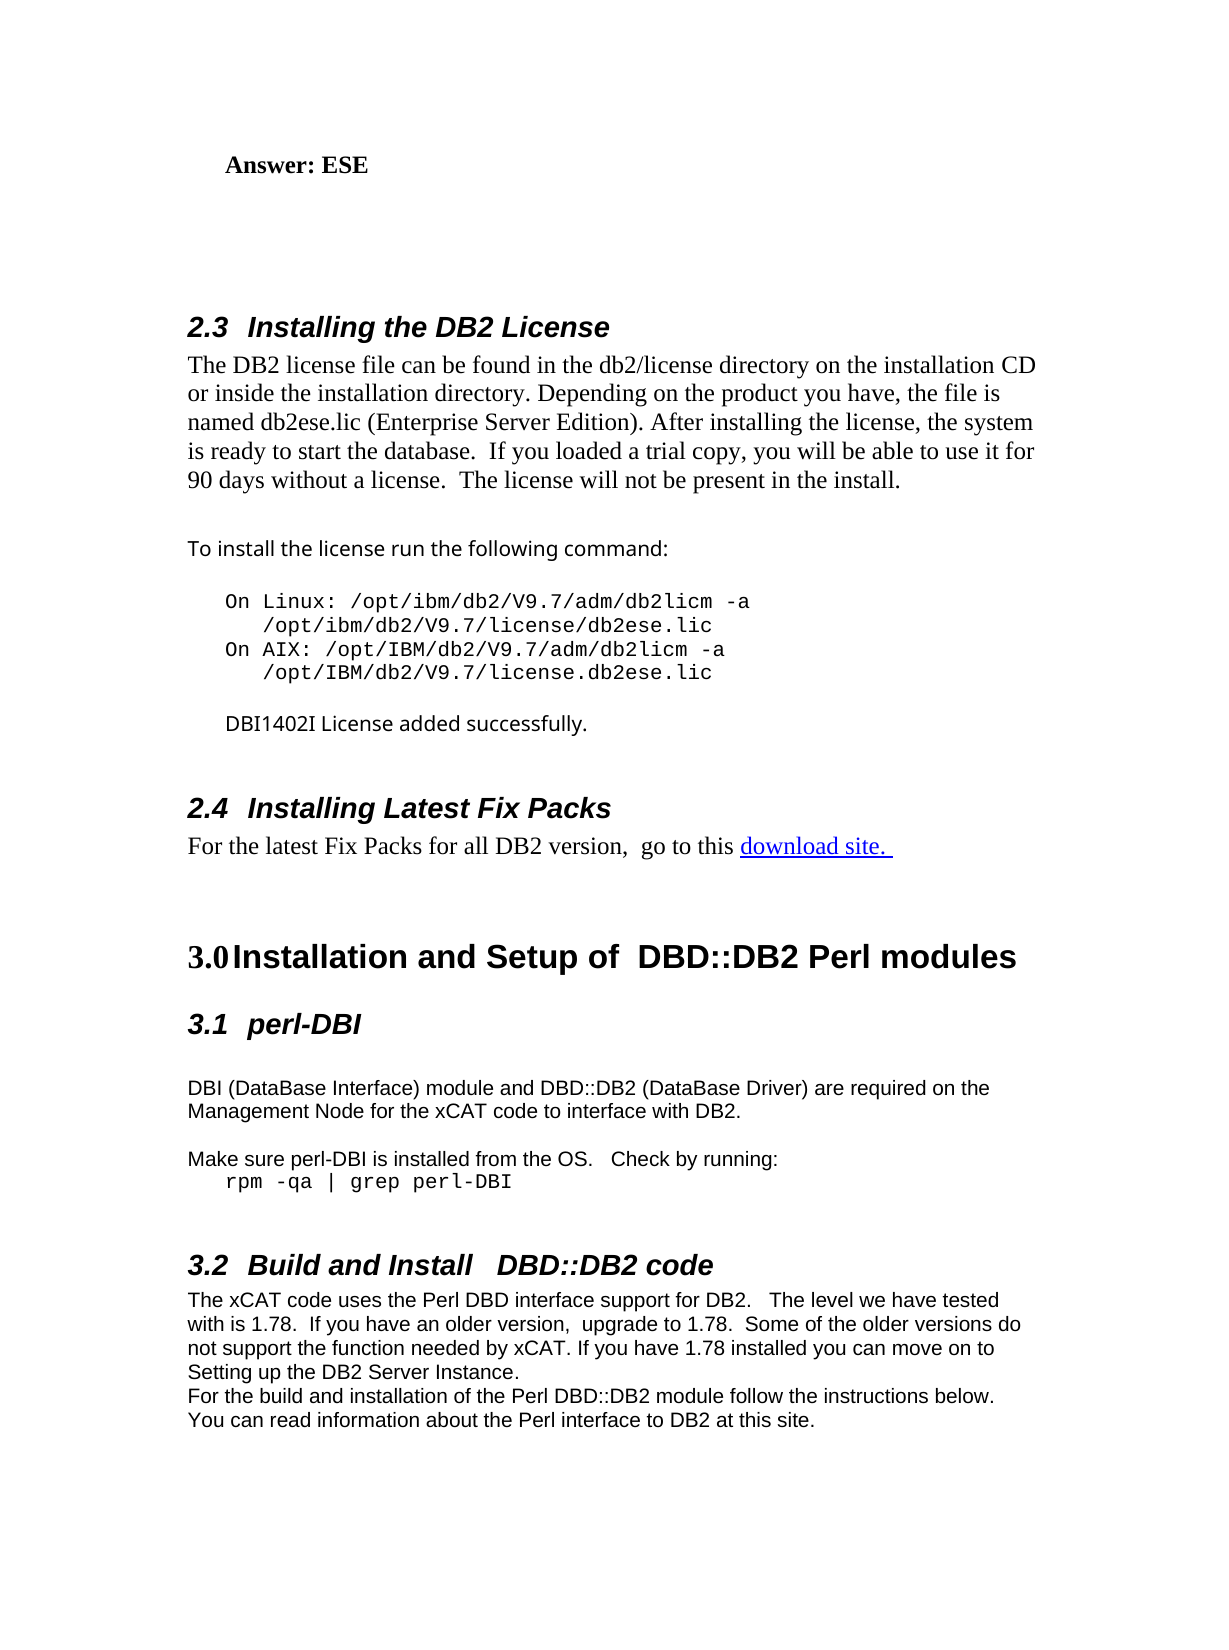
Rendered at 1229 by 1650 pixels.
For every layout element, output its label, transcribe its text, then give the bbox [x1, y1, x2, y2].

subtitle Installing Latest Fix Packs [187, 791, 1041, 825]
text Make sure perl-DBI is installed from the OS. Check by running: [187, 1147, 1041, 1171]
text /opt/IBM/db2/V9.7/license.db2ese.lic [225, 662, 1041, 686]
subtitle perl-DBI [187, 1007, 1041, 1040]
text On AIX: /opt/IBM/db2/V9.7/adm/db2licm -a [225, 638, 1041, 662]
text rpm -qa | grep perl-DBI [225, 1171, 1041, 1195]
text To install the license run the following command: [187, 534, 1041, 563]
text Answer: ESE [225, 150, 1041, 179]
text For the build and installation of the Perl DBD::DB2 module follow the instructions below. You can read information about the Perl interface to DB2 at this site. [187, 1384, 1041, 1432]
subtitle Installation and Setup of DBD::DB2 Perl modules [187, 937, 1041, 976]
subtitle Build and Install DBD::DB2 code [187, 1248, 1041, 1282]
text For the latest Fix Packs for all DB2 version, go to this download site. [187, 831, 1041, 860]
subtitle Installing the DB2 License [187, 310, 1041, 343]
text The DB2 license file can be found in the db2/license directory on the installation CD or inside the installation directory. Depending on the product you have, the file is named db2ese.lic (Enterprise Server Edition). After installing the license, the system is ready to start the database. If you loaded a trial copy, you will be able to use it for 90 days without a license. The license will not be present in the install. [187, 350, 1041, 493]
text On Linux: /opt/ibm/db2/V9.7/adm/db2licm -a /opt/ibm/db2/V9.7/license/db2ese.lic [225, 591, 1041, 638]
text The xCAT code uses the Perl DBD interface support for DB2. The level we have tested with is 1.78. If you have an older version, upgrade to 1.78. Some of the older versions do not support the function needed by xCAT. If you have 1.78 installed you can move on to Setting up the DB2 Server Instance. [187, 1288, 1041, 1384]
text DBI (DataBase Interface) module and DBD::DB2 (DataBase Driver) are required on the Management Node for the xCAT code to interface with DB2. [187, 1075, 1041, 1123]
text DBI1402I License added successfully. [225, 709, 1041, 738]
